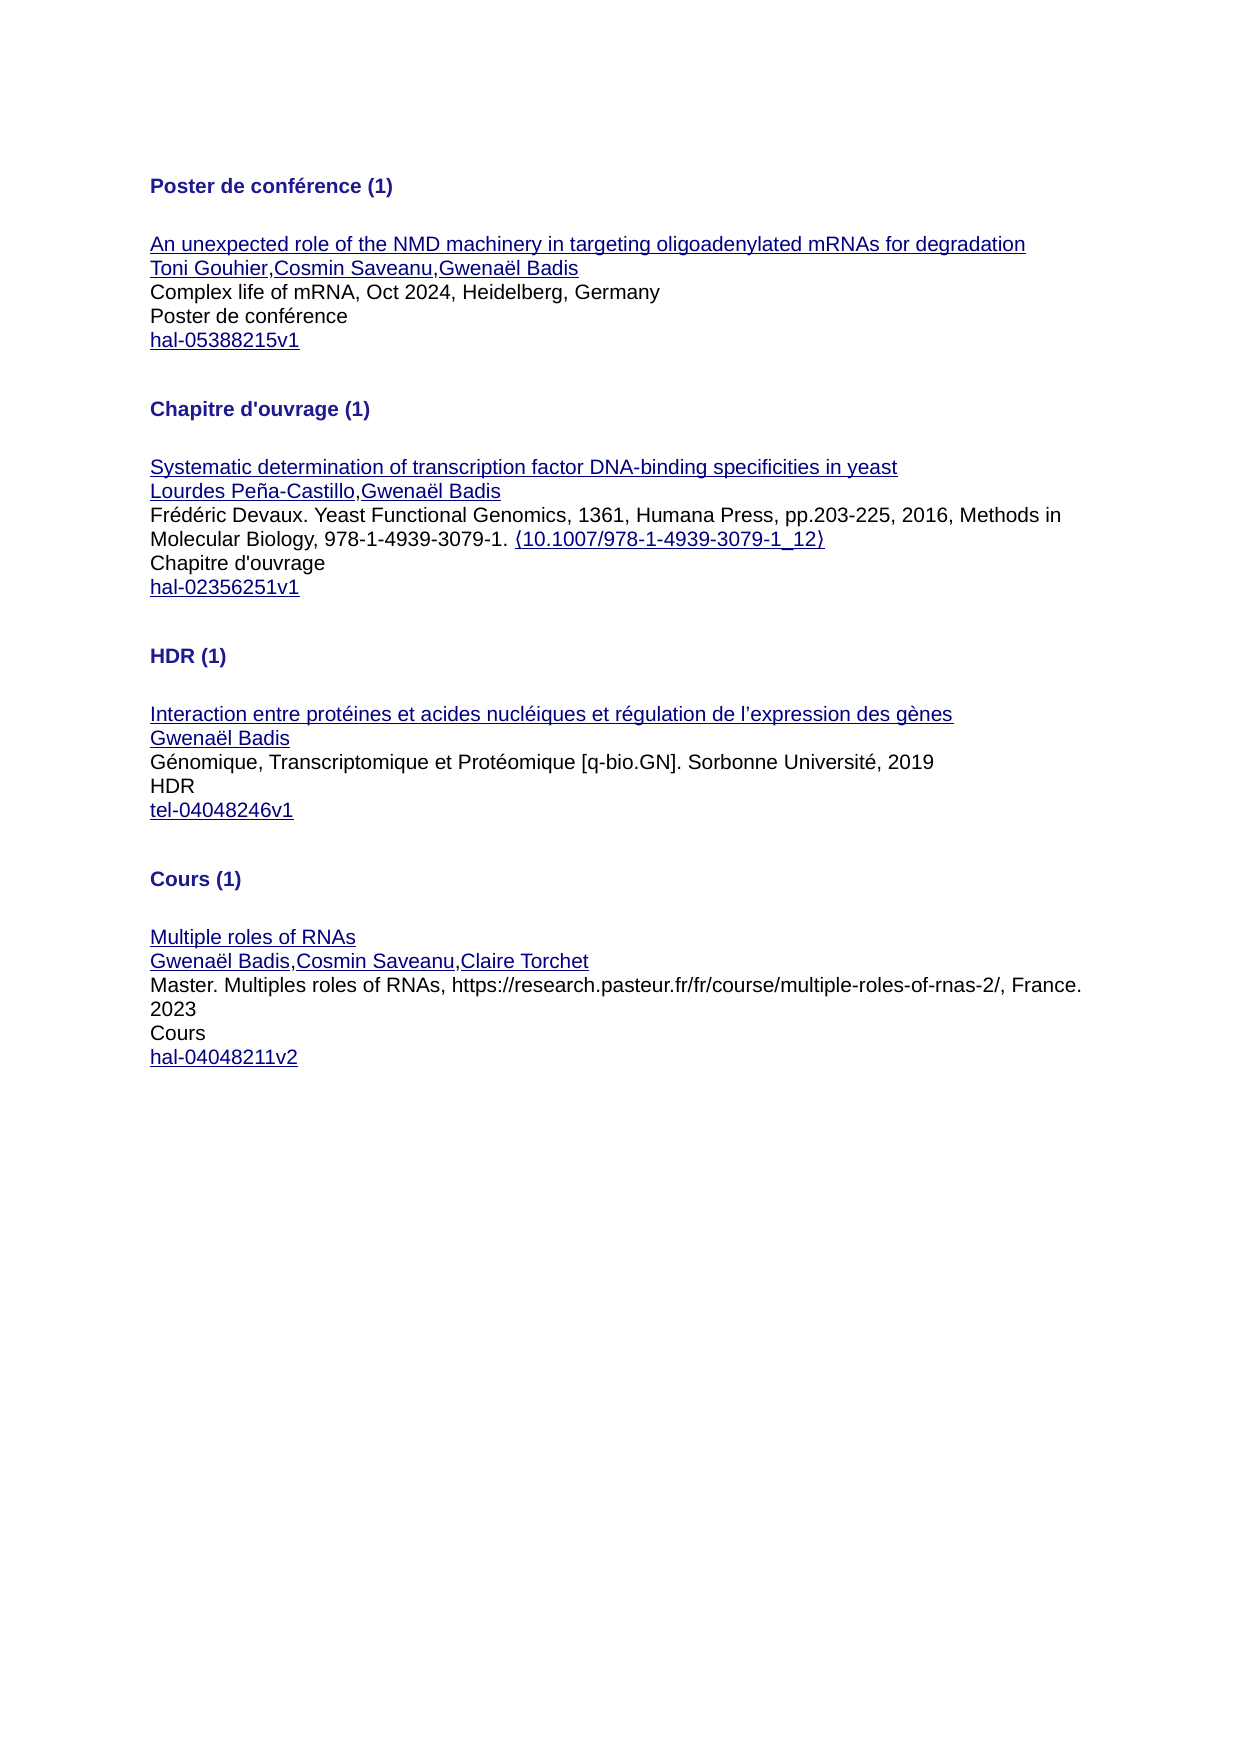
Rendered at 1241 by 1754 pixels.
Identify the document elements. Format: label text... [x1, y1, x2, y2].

table_header Systematic determination of transcription factor DNA-binding specificities in yeast Lourdes Peña-Castillo,Gwenaël Badis Frédéric Devaux. Yeast Functional Genomics, 1361, Humana Press, pp.203-225, 2016, Methods in Molecular Biology, 978-1-4939-3079-1. ⟨10.1007/978-1-4939-3079-1_12⟩ Chapitre d'ouvrage hal-02356251v1 [150, 455, 1090, 599]
subtitle Chapitre d'ouvrage (1) [150, 397, 1090, 421]
subtitle Cours (1) [150, 867, 1090, 891]
subtitle HDR (1) [150, 644, 1090, 668]
subtitle Poster de conférence (1) [150, 174, 1090, 198]
table_header An unexpected role of the NMD machinery in targeting oligoadenylated mRNAs for degradation Toni Gouhier,Cosmin Saveanu,Gwenaël Badis Complex life of mRNA, Oct 2024, Heidelberg, Germany Poster de conférence hal-05388215v1 [150, 232, 1090, 352]
table_header Multiple roles of RNAs Gwenaël Badis,Cosmin Saveanu,Claire Torchet Master. Multiples roles of RNAs, https://research.pasteur.fr/fr/course/multiple-roles-of-rnas-2/, France. 2023 Cours hal-04048211v2 [150, 925, 1090, 1069]
table_header Interaction entre protéines et acides nucléiques et régulation de l’expression des gènes Gwenaël Badis Génomique, Transcriptomique et Protéomique [q-bio.GN]. Sorbonne Université, 2019 HDR tel-04048246v1 [150, 702, 1090, 822]
